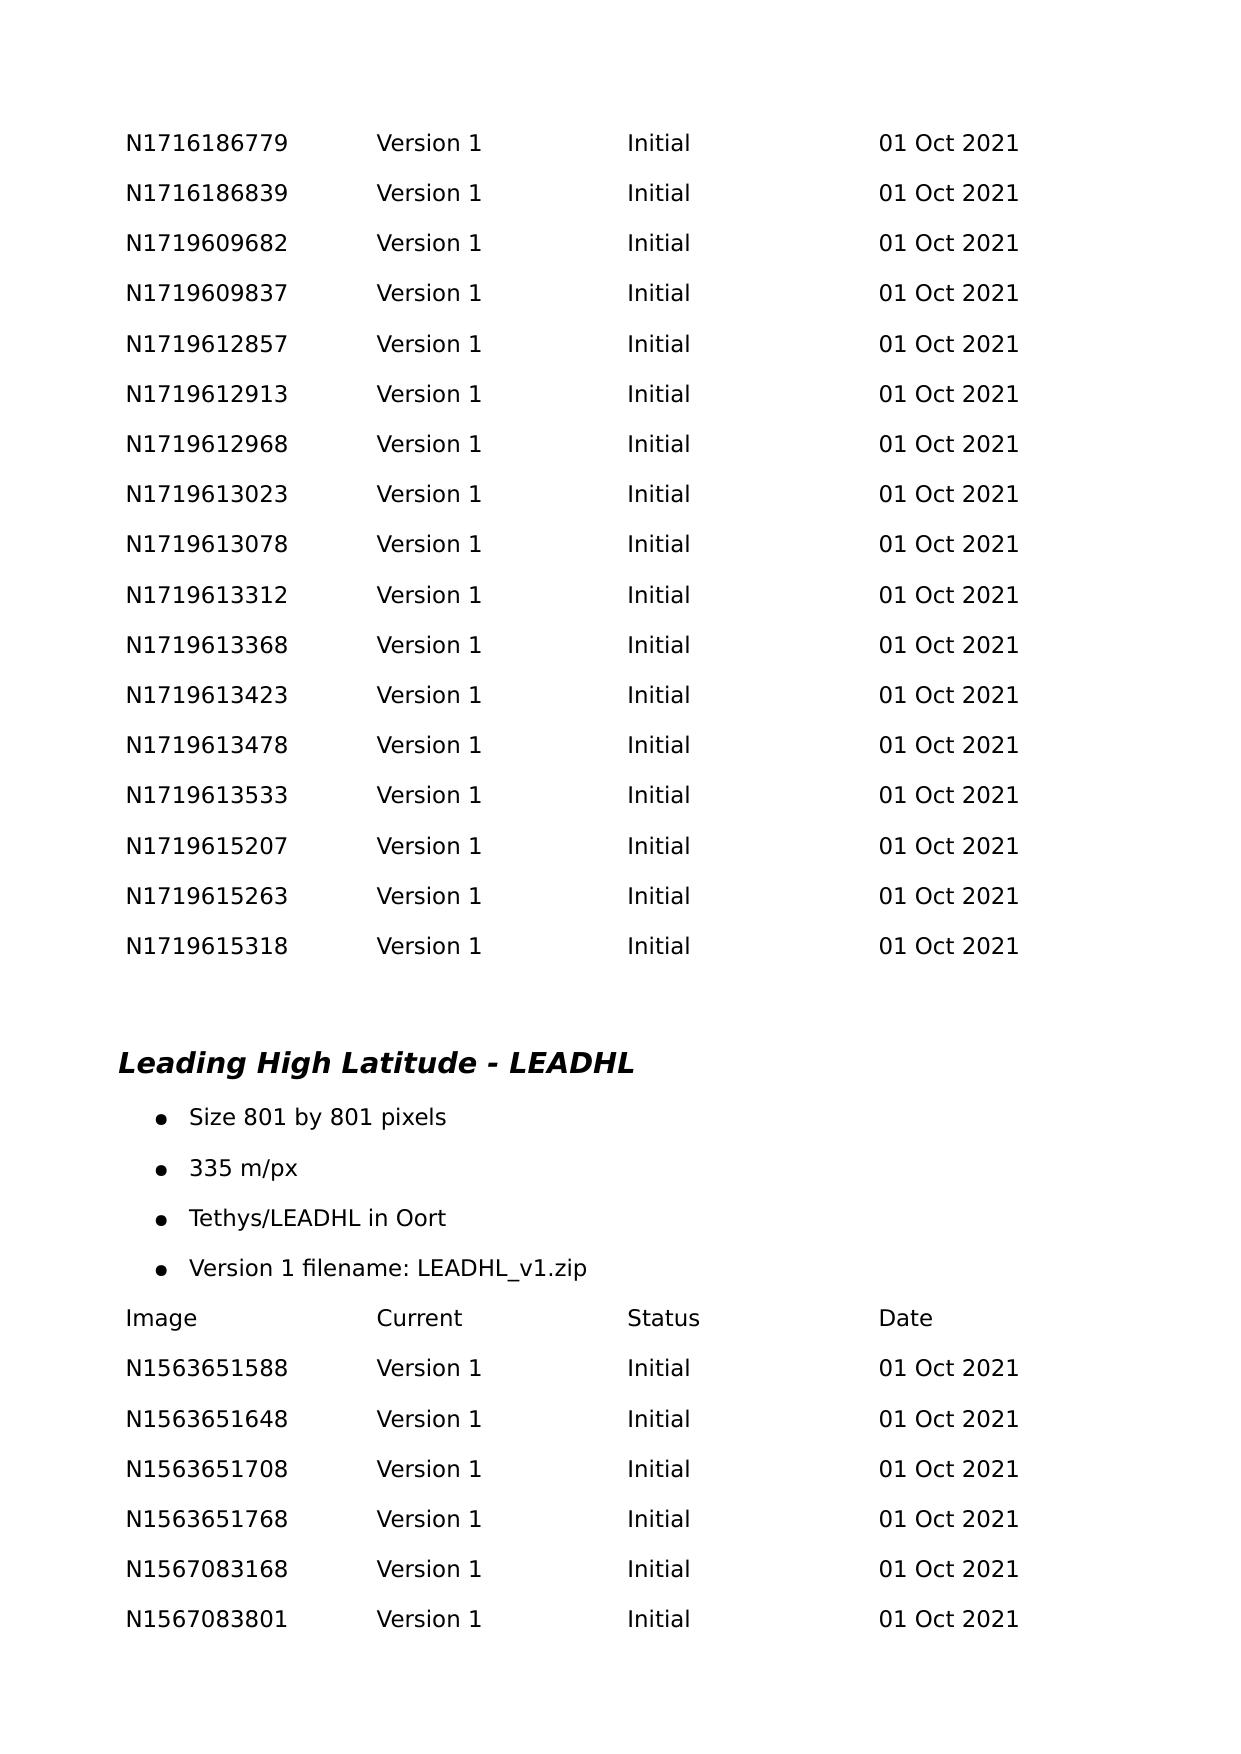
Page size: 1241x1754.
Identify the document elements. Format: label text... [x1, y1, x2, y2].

table_header Current [369, 1294, 620, 1344]
table_cell Initial [620, 620, 871, 670]
table_cell 01 Oct 2021 [871, 821, 1122, 871]
table_cell 01 Oct 2021 [871, 670, 1122, 721]
table_cell Version 1 [369, 118, 620, 168]
table_cell N1567083801 [118, 1595, 369, 1633]
table_cell 01 Oct 2021 [871, 771, 1122, 821]
table_header Image [118, 1294, 369, 1344]
table_cell 01 Oct 2021 [871, 1545, 1122, 1595]
table_cell N1719612968 [118, 419, 369, 469]
table_cell N1719615207 [118, 821, 369, 871]
table_cell Version 1 [369, 369, 620, 419]
table_cell Version 1 [369, 771, 620, 821]
table_cell N1719613312 [118, 570, 369, 620]
table_cell Version 1 [369, 821, 620, 871]
table_cell N1719612857 [118, 319, 369, 369]
table_cell Initial [620, 1344, 871, 1394]
table_cell N1719613023 [118, 470, 369, 520]
table_cell 01 Oct 2021 [871, 871, 1122, 921]
list Size 801 by 801 pixels [153, 1104, 1122, 1131]
table_cell Initial [620, 570, 871, 620]
table_cell N1719613078 [118, 520, 369, 570]
table_cell Initial [620, 319, 871, 369]
table_cell Initial [620, 520, 871, 570]
table_cell Initial [620, 168, 871, 218]
table_cell Version 1 [369, 1495, 620, 1545]
table_cell Version 1 [369, 1545, 620, 1595]
table_cell N1719613368 [118, 620, 369, 670]
table_cell 01 Oct 2021 [871, 570, 1122, 620]
table_cell Version 1 [369, 1394, 620, 1444]
table_cell N1719613478 [118, 721, 369, 771]
table_cell 01 Oct 2021 [871, 520, 1122, 570]
table_cell N1563651768 [118, 1495, 369, 1545]
table_cell Version 1 [369, 520, 620, 570]
table_header Date [871, 1294, 1122, 1344]
table_cell Version 1 [369, 721, 620, 771]
table_cell 01 Oct 2021 [871, 470, 1122, 520]
table_cell Initial [620, 771, 871, 821]
table_cell 01 Oct 2021 [871, 1444, 1122, 1494]
table_cell N1716186839 [118, 168, 369, 218]
table_cell Version 1 [369, 269, 620, 319]
table_cell 01 Oct 2021 [871, 369, 1122, 419]
table_cell 01 Oct 2021 [871, 921, 1122, 972]
table_cell Version 1 [369, 219, 620, 269]
table_cell 01 Oct 2021 [871, 118, 1122, 168]
table_cell 01 Oct 2021 [871, 1344, 1122, 1394]
table_cell N1719609682 [118, 219, 369, 269]
table_cell N1563651648 [118, 1394, 369, 1444]
table_cell 01 Oct 2021 [871, 319, 1122, 369]
table_cell 01 Oct 2021 [871, 269, 1122, 319]
table_cell Initial [620, 1394, 871, 1444]
table_cell Initial [620, 871, 871, 921]
table_cell Initial [620, 219, 871, 269]
table_cell 01 Oct 2021 [871, 1495, 1122, 1545]
table_cell N1719612913 [118, 369, 369, 419]
table_cell 01 Oct 2021 [871, 1394, 1122, 1444]
table_cell N1567083168 [118, 1545, 369, 1595]
table_cell Initial [620, 1495, 871, 1545]
table_cell 01 Oct 2021 [871, 1595, 1122, 1633]
list Version 1 filename: LEADHL_v1.zip [153, 1255, 1122, 1282]
table_cell N1719609837 [118, 269, 369, 319]
table_cell Version 1 [369, 470, 620, 520]
table_cell 01 Oct 2021 [871, 721, 1122, 771]
table_cell Initial [620, 269, 871, 319]
table_cell N1563651588 [118, 1344, 369, 1394]
table_cell 01 Oct 2021 [871, 419, 1122, 469]
table_cell Version 1 [369, 168, 620, 218]
table_cell N1719615318 [118, 921, 369, 972]
table_cell Initial [620, 921, 871, 972]
table_cell N1719613533 [118, 771, 369, 821]
list 335 m/px [153, 1155, 1122, 1181]
table_cell N1719615263 [118, 871, 369, 921]
table_cell Version 1 [369, 1595, 620, 1633]
table_cell Initial [620, 419, 871, 469]
table_cell Version 1 [369, 620, 620, 670]
table_cell 01 Oct 2021 [871, 168, 1122, 218]
table_cell Version 1 [369, 871, 620, 921]
table_cell Version 1 [369, 570, 620, 620]
table_cell Version 1 [369, 1344, 620, 1394]
table_cell Initial [620, 721, 871, 771]
table_cell Initial [620, 1444, 871, 1494]
table_cell Version 1 [369, 319, 620, 369]
table_cell Initial [620, 118, 871, 168]
table_cell Initial [620, 1545, 871, 1595]
table_cell Version 1 [369, 419, 620, 469]
table_cell 01 Oct 2021 [871, 219, 1122, 269]
table_cell Initial [620, 670, 871, 721]
table_cell Initial [620, 1595, 871, 1633]
table_cell Initial [620, 821, 871, 871]
table_cell N1563651708 [118, 1444, 369, 1494]
table_header Status [620, 1294, 871, 1344]
table_cell N1716186779 [118, 118, 369, 168]
table_cell N1719613423 [118, 670, 369, 721]
table_cell Version 1 [369, 670, 620, 721]
table_cell Initial [620, 470, 871, 520]
list Tethys/LEADHL in Oort [153, 1205, 1122, 1232]
table_cell 01 Oct 2021 [871, 620, 1122, 670]
table_cell Initial [620, 369, 871, 419]
table_cell Version 1 [369, 921, 620, 972]
subtitle Leading High Latitude - LEADHL [118, 1047, 1122, 1080]
table_cell Version 1 [369, 1444, 620, 1494]
